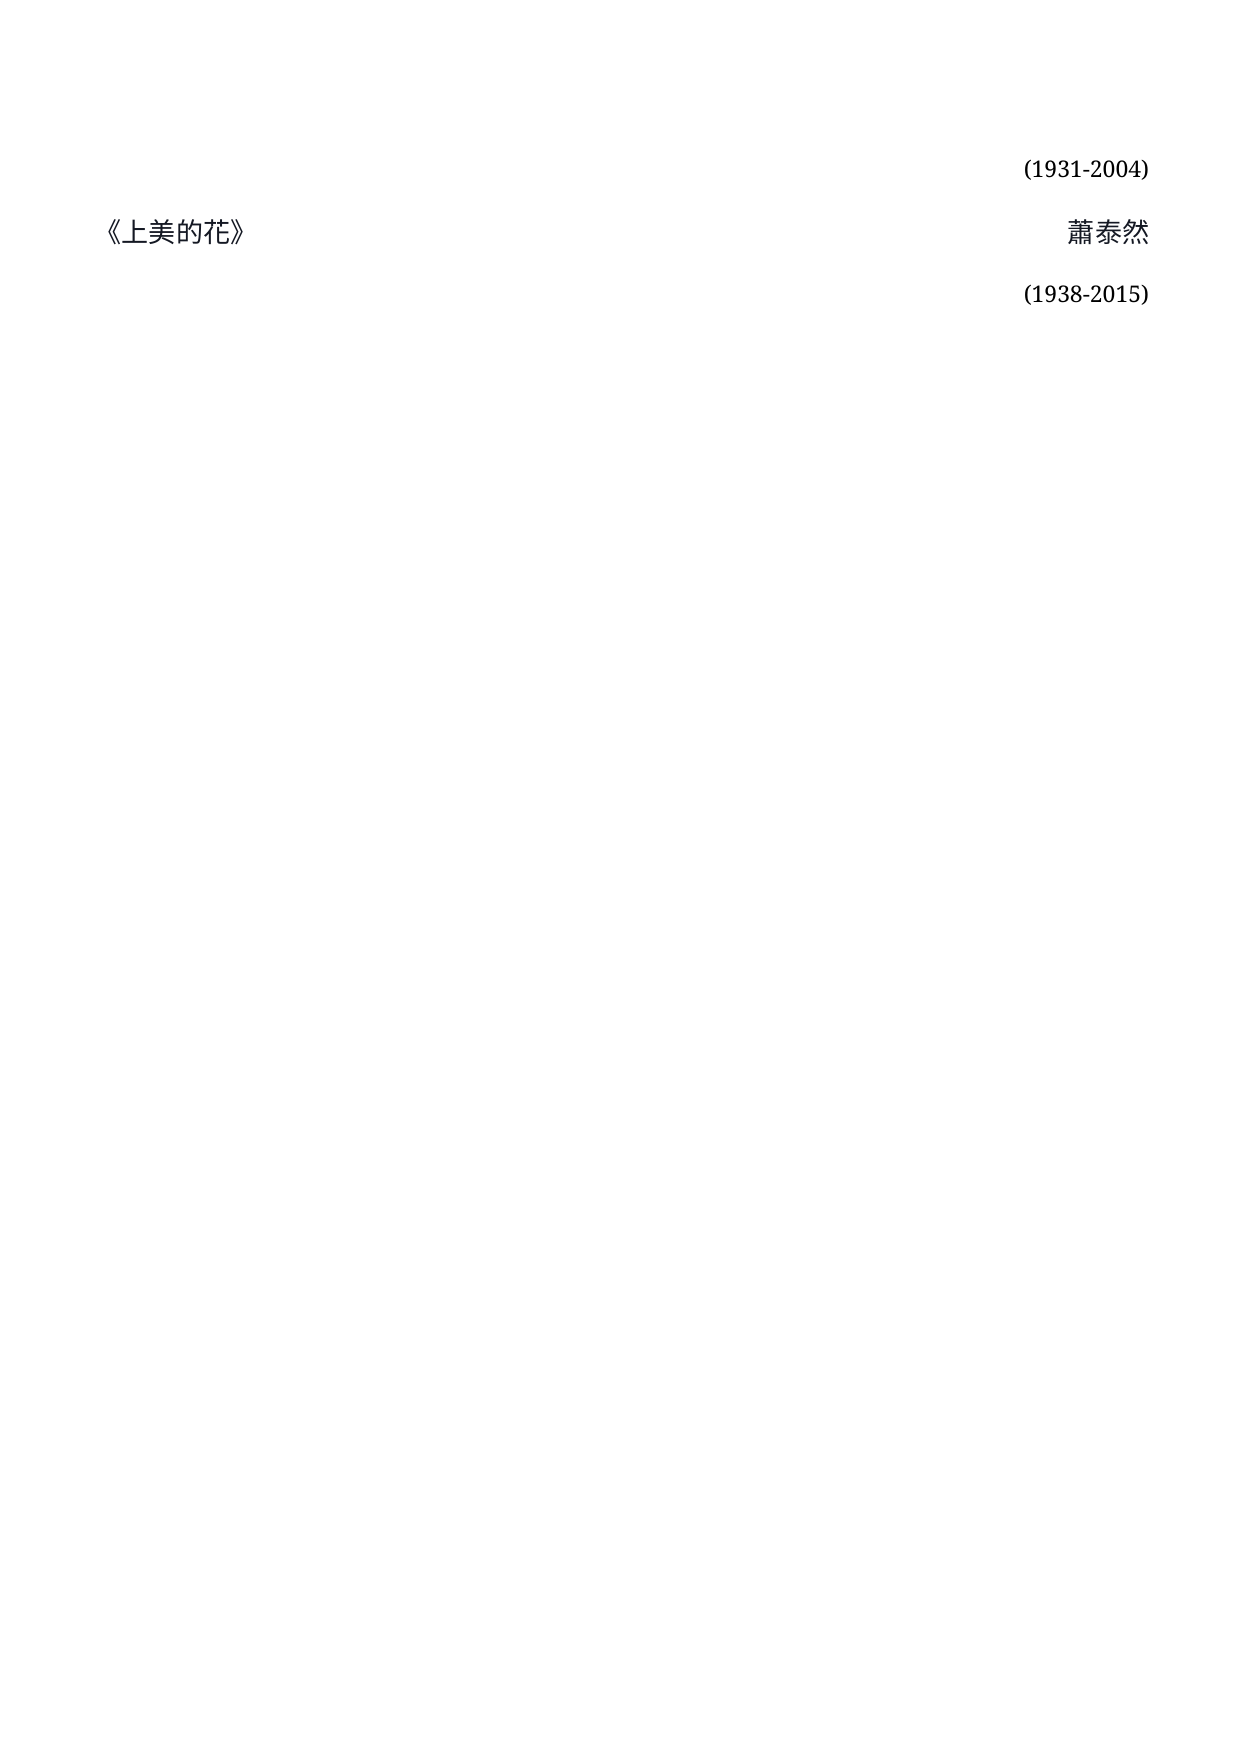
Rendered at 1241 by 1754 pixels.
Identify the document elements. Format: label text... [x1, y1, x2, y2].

table_cell 《上美的花》 [92, 190, 771, 314]
table_cell [92, 127, 771, 189]
table_cell (1931-2004) [771, 127, 1152, 189]
table_cell 蕭泰然 (1938-2015) [771, 190, 1152, 314]
